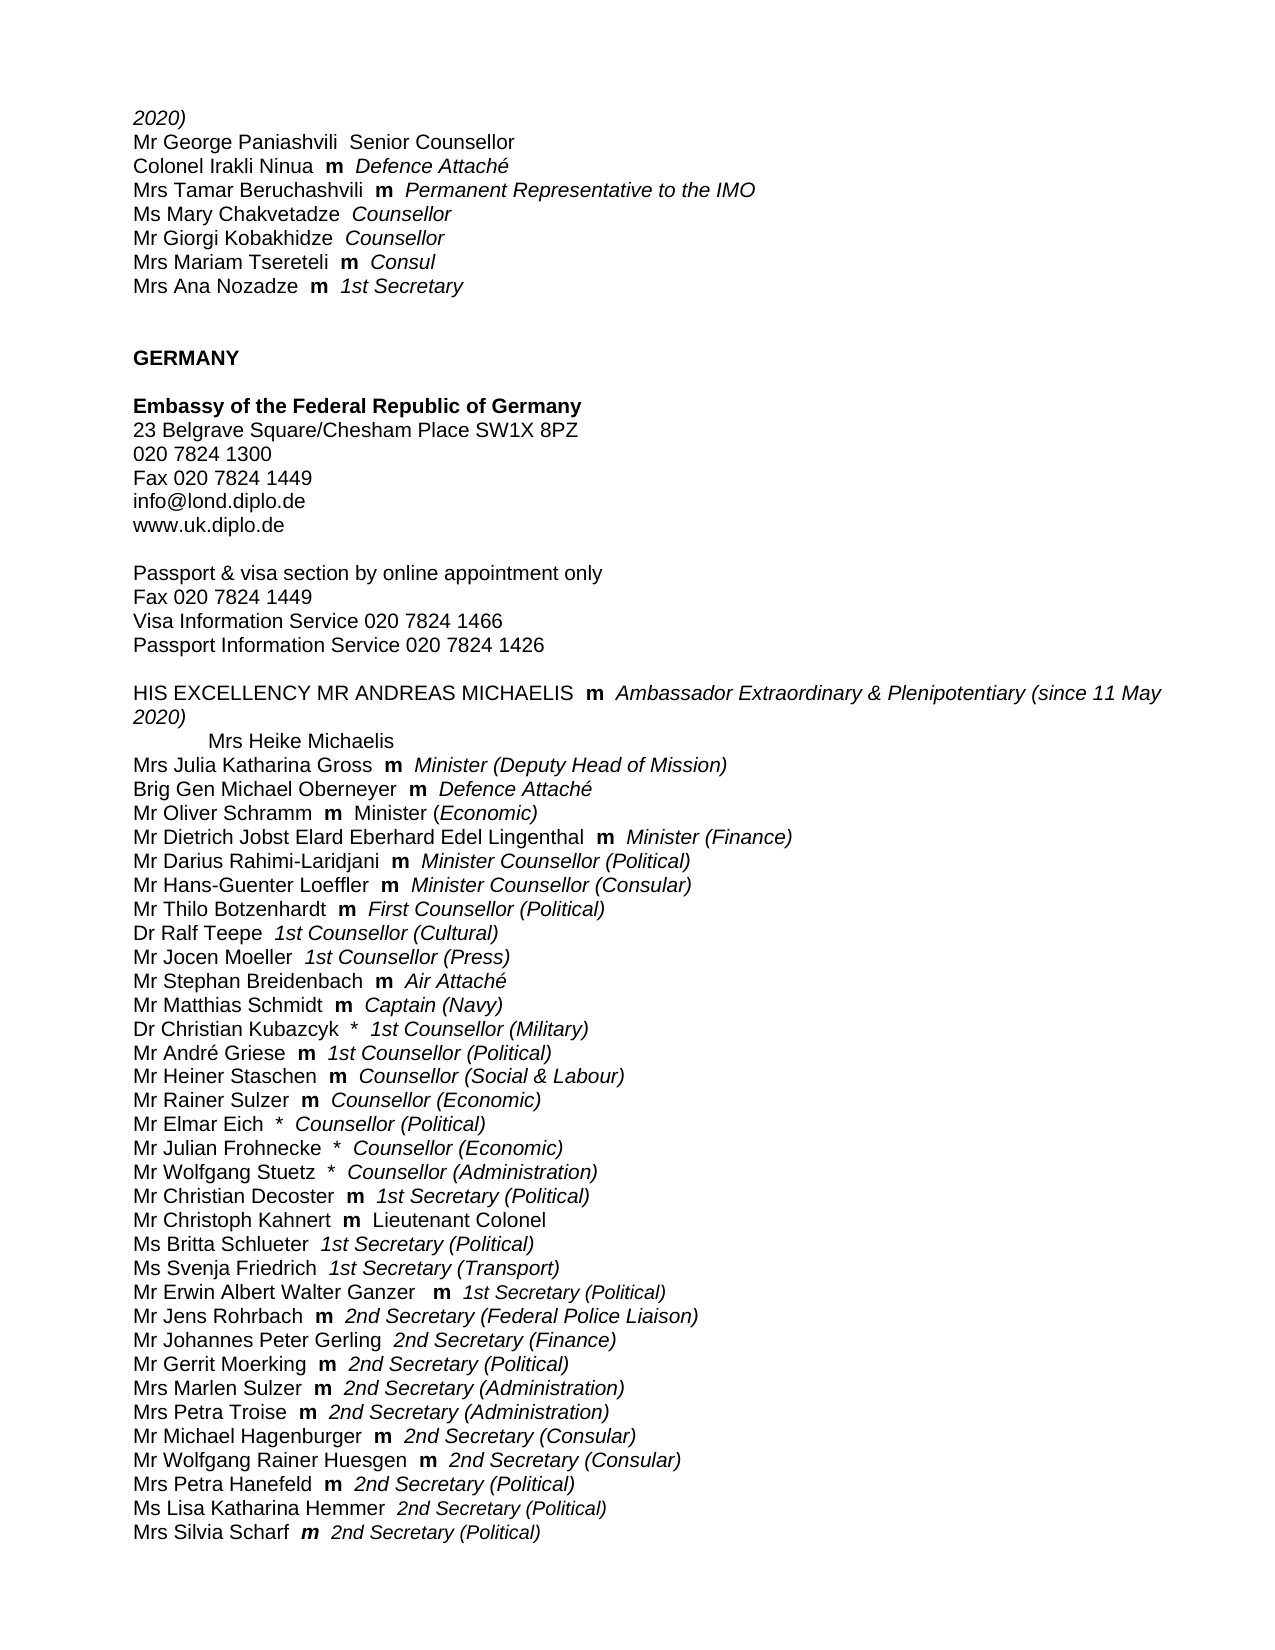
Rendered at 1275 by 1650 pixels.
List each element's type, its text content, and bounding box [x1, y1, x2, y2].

text Mr Stephan Breidenbach m Air Attaché [133, 968, 1181, 992]
text 23 Belgrave Square/Chesham Place SW1X 8PZ [133, 417, 1181, 441]
text Fax 020 7824 1449 [133, 585, 1181, 609]
text Brig Gen Michael Oberneyer m Defence Attaché [133, 777, 1181, 801]
text Mrs Petra Troise m 2nd Secretary (Administration) [133, 1400, 1181, 1424]
text Mr Matthias Schmidt m Captain (Navy) [133, 992, 1181, 1016]
text Mrs Heike Michaelis [133, 729, 1181, 753]
text Mr George Paniashvili Senior Counsellor [133, 129, 1181, 153]
text Dr Christian Kubazcyk * 1st Counsellor (Military) [133, 1016, 1181, 1040]
text Mr Giorgi Kobakhidze Counsellor [133, 226, 1181, 249]
text Visa Information Service 020 7824 1466 [133, 609, 1181, 633]
text Colonel Irakli Ninua m Defence Attaché [133, 153, 1181, 177]
text Mr Hans-Guenter Loeffler m Minister Counsellor (Consular) [133, 873, 1181, 897]
text Mr Wolfgang Stuetz * Counsellor (Administration) [133, 1160, 1181, 1184]
text Ms Britta Schlueter 1st Secretary (Political) [133, 1232, 1181, 1256]
text Mr Gerrit Moerking m 2nd Secretary (Political) [133, 1352, 1181, 1376]
text Mr André Griese m 1st Counsellor (Political) [133, 1040, 1181, 1064]
text HIS EXCELLENCY MR ANDREAS MICHAELIS m Ambassador Extraordinary & Plenipotentiary (since 11 May 2020) [133, 681, 1181, 729]
text Ms Mary Chakvetadze Counsellor [133, 202, 1181, 226]
text Mrs Marlen Sulzer m 2nd Secretary (Administration) [133, 1376, 1181, 1400]
text Mr Julian Frohnecke * Counsellor (Economic) [133, 1136, 1181, 1160]
text Mr Rainer Sulzer m Counsellor (Economic) [133, 1088, 1181, 1112]
text info@lond.diplo.de [133, 489, 1181, 513]
text Passport Information Service 020 7824 1426 [133, 633, 1181, 657]
text www.uk.diplo.de [133, 513, 1181, 537]
text Dr Ralf Teepe 1st Counsellor (Cultural) [133, 921, 1181, 944]
text Mr Johannes Peter Gerling 2nd Secretary (Finance) [133, 1328, 1181, 1352]
text Mr Elmar Eich * Counsellor (Political) [133, 1112, 1181, 1136]
text 2020) [133, 106, 1181, 129]
text Mrs Silvia Scharf m 2nd Secretary (Political) [133, 1519, 1181, 1543]
text Mrs Julia Katharina Gross m Minister (Deputy Head of Mission) [133, 753, 1181, 777]
text Mr Michael Hagenburger m 2nd Secretary (Consular) [133, 1424, 1181, 1448]
text Mr Oliver Schramm m Minister (Economic) [133, 801, 1181, 825]
text Mrs Ana Nozadze m 1st Secretary [133, 274, 1181, 298]
text Mr Jens Rohrbach m 2nd Secretary (Federal Police Liaison) [133, 1304, 1181, 1328]
text Embassy of the Federal Republic of Germany [133, 393, 1181, 417]
text Mr Christoph Kahnert m Lieutenant Colonel [133, 1208, 1181, 1232]
text Mr Darius Rahimi-Laridjani m Minister Counsellor (Political) [133, 849, 1181, 873]
text Mr Dietrich Jobst Elard Eberhard Edel Lingenthal m Minister (Finance) [133, 825, 1181, 849]
text Mr Jocen Moeller 1st Counsellor (Press) [133, 944, 1181, 968]
text Ms Svenja Friedrich 1st Secretary (Transport) [133, 1256, 1181, 1280]
text 020 7824 1300 [133, 441, 1181, 465]
text Mr Erwin Albert Walter Ganzer m 1st Secretary (Political) [133, 1280, 1181, 1304]
text GERMANY [133, 346, 1181, 369]
text Mr Christian Decoster m 1st Secretary (Political) [133, 1184, 1181, 1208]
text Mrs Tamar Beruchashvili m Permanent Representative to the IMO [133, 178, 1181, 202]
text Passport & visa section by online appointment only [133, 561, 1181, 585]
text Ms Lisa Katharina Hemmer 2nd Secretary (Political) [133, 1496, 1181, 1519]
text Mrs Mariam Tsereteli m Consul [133, 249, 1181, 273]
text Mrs Petra Hanefeld m 2nd Secretary (Political) [133, 1472, 1181, 1496]
text Mr Heiner Staschen m Counsellor (Social & Labour) [133, 1064, 1181, 1088]
text Mr Thilo Botzenhardt m First Counsellor (Political) [133, 897, 1181, 921]
text Fax 020 7824 1449 [133, 465, 1181, 489]
text Mr Wolfgang Rainer Huesgen m 2nd Secretary (Consular) [133, 1448, 1181, 1472]
